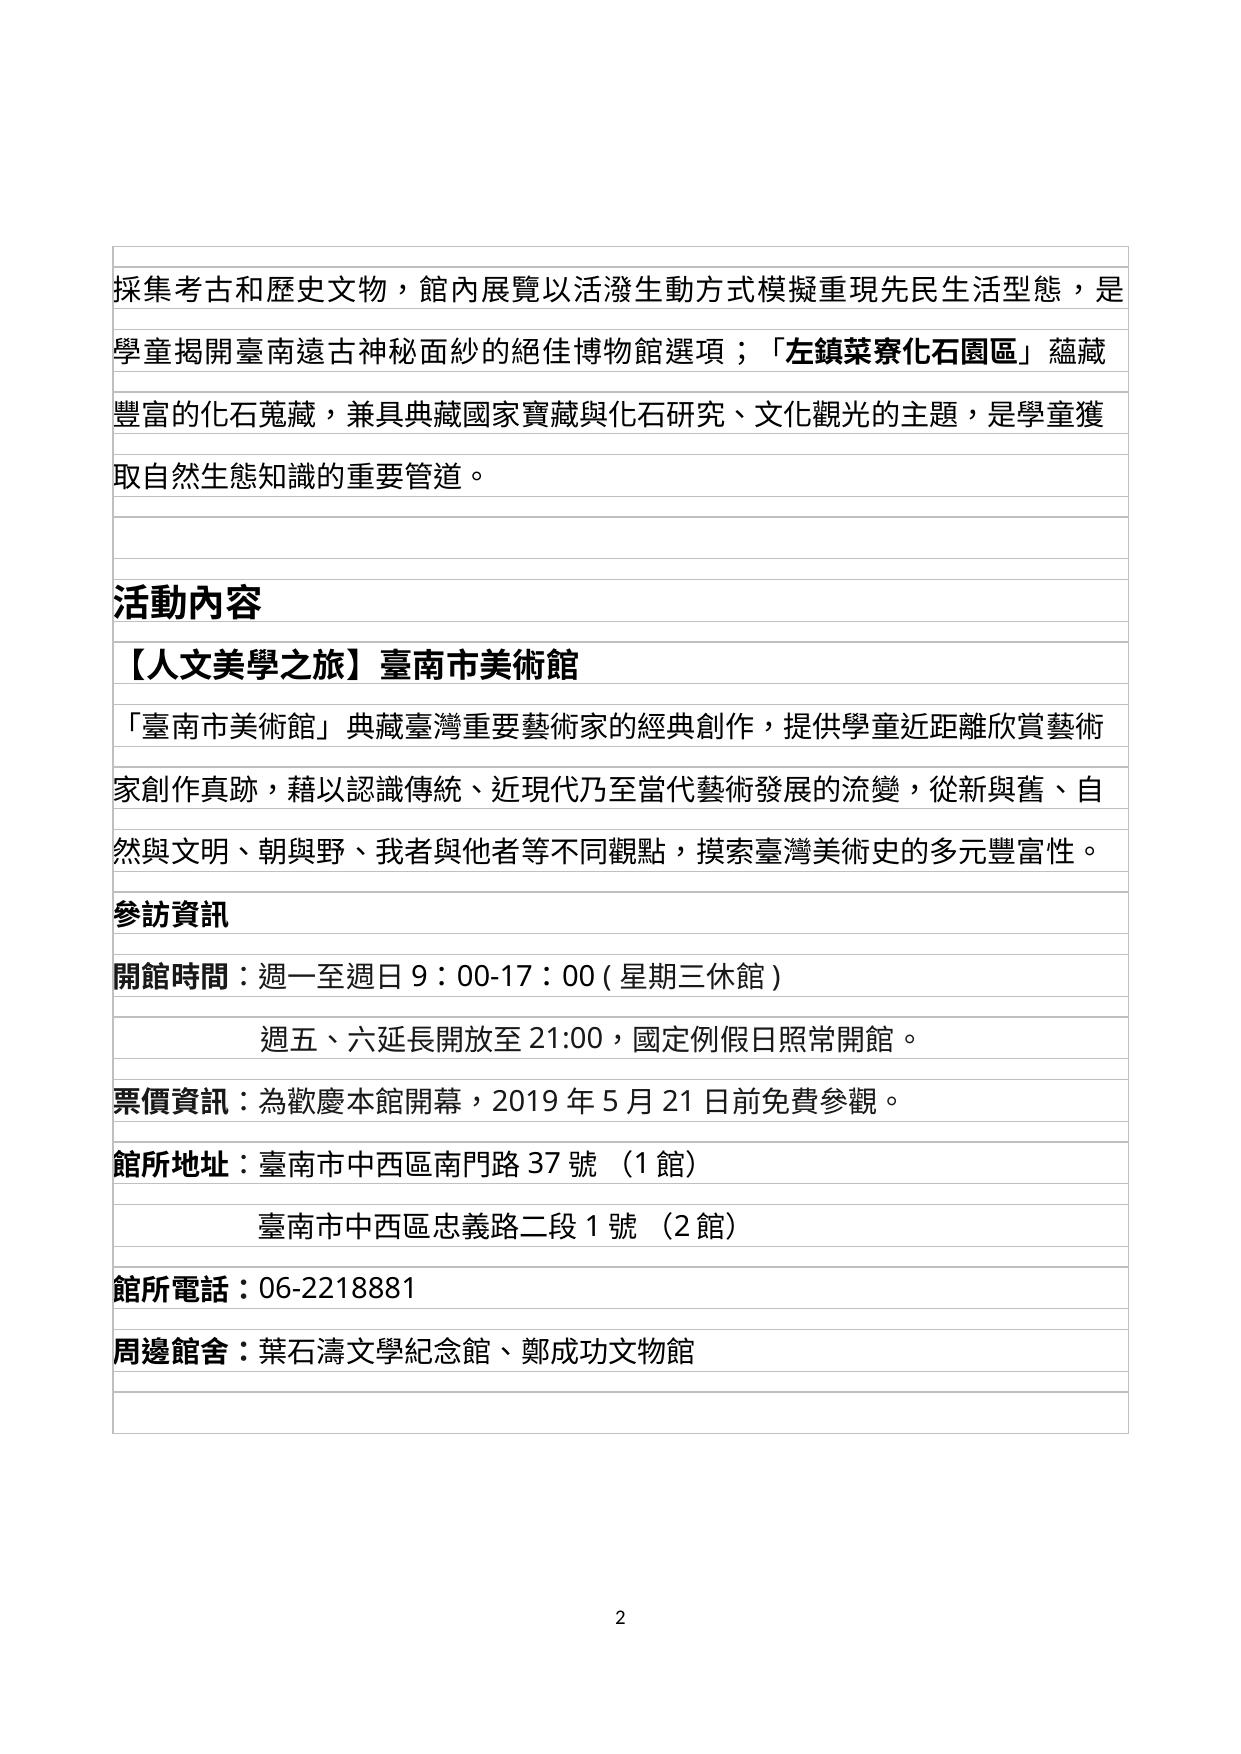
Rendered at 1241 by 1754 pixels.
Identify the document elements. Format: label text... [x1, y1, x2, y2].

text 活動內容 [114, 580, 1128, 621]
text [114, 1309, 1128, 1329]
text [114, 559, 1128, 579]
text 今年臺南有三座博物館陸續啟用營運，「臺南市美術館」致力發展臺南在地及臺灣近現代與當代藝術之展示、典藏與研究，以視覺語彙展示臺南文化、歷史、生活、城市風貌，是培育學生基礎感性教育的專業學習場域；「國立臺灣史前博物館南科考古館」為臺灣西南部首座考古專業機構，研究調查南科出土和採集考古和歷史文物，館內展覽以活潑生動方式模擬重現先民生活型態，是學童揭開臺南遠古神秘面紗的絕佳博物館選項；「左鎮菜寮化石園區」蘊藏豐富的化石蒐藏，兼具典藏國家寶藏與化石研究、文化觀光的主題，是學童獲取自然生態知識的重要管道。 [114, 393, 1128, 433]
text 今年臺南有三座博物館陸續啟用營運，「臺南市美術館」致力發展臺南在地及臺灣近現代與當代藝術之展示、典藏與研究，以視覺語彙展示臺南文化、歷史、生活、城市風貌，是培育學生基礎感性教育的專業學習場域；「國立臺灣史前博物館南科考古館」為臺灣西南部首座考古專業機構，研究調查南科出土和採集考古和歷史文物，館內展覽以活潑生動方式模擬重現先民生活型態，是學童揭開臺南遠古神秘面紗的絕佳博物館選項；「左鎮菜寮化石園區」蘊藏豐富的化石蒐藏，兼具典藏國家寶藏與化石研究、文化觀光的主題，是學童獲取自然生態知識的重要管道。 [114, 309, 1128, 329]
text 今年臺南有三座博物館陸續啟用營運，「臺南市美術館」致力發展臺南在地及臺灣近現代與當代藝術之展示、典藏與研究，以視覺語彙展示臺南文化、歷史、生活、城市風貌，是培育學生基礎感性教育的專業學習場域；「國立臺灣史前博物館南科考古館」為臺灣西南部首座考古專業機構，研究調查南科出土和採集考古和歷史文物，館內展覽以活潑生動方式模擬重現先民生活型態，是學童揭開臺南遠古神秘面紗的絕佳博物館選項；「左鎮菜寮化石園區」蘊藏豐富的化石蒐藏，兼具典藏國家寶藏與化石研究、文化觀光的主題，是學童獲取自然生態知識的重要管道。 [114, 372, 1128, 391]
text 「臺南市美術館」典藏臺灣重要藝術家的經典創作，提供學童近距離欣賞藝術 [114, 705, 1128, 746]
text 【人文美學之旅】臺南市美術館 [114, 643, 1128, 683]
text 館所地址：臺南市中西區南門路 37 號 （1館） [114, 1143, 1128, 1183]
text 今年臺南有三座博物館陸續啟用營運，「臺南市美術館」致力發展臺南在地及臺灣近現代與當代藝術之展示、典藏與研究，以視覺語彙展示臺南文化、歷史、生活、城市風貌，是培育學生基礎感性教育的專業學習場域；「國立臺灣史前博物館南科考古館」為臺灣西南部首座考古專業機構，研究調查南科出土和採集考古和歷史文物，館內展覽以活潑生動方式模擬重現先民生活型態，是學童揭開臺南遠古神秘面紗的絕佳博物館選項；「左鎮菜寮化石園區」蘊藏豐富的化石蒐藏，兼具典藏國家寶藏與化石研究、文化觀光的主題，是學童獲取自然生態知識的重要管道。 [114, 330, 1128, 371]
text 參訪資訊 [114, 893, 1128, 933]
text [114, 747, 1128, 766]
text [114, 872, 1128, 891]
text 票價資訊：為歡慶本館開幕，2019 年 5 月 21 日前免費參觀。 [114, 1080, 1128, 1121]
text [114, 934, 1128, 954]
text [114, 809, 1128, 829]
text 今年臺南有三座博物館陸續啟用營運，「臺南市美術館」致力發展臺南在地及臺灣近現代與當代藝術之展示、典藏與研究，以視覺語彙展示臺南文化、歷史、生活、城市風貌，是培育學生基礎感性教育的專業學習場域；「國立臺灣史前博物館南科考古館」為臺灣西南部首座考古專業機構，研究調查南科出土和採集考古和歷史文物，館內展覽以活潑生動方式模擬重現先民生活型態，是學童揭開臺南遠古神秘面紗的絕佳博物館選項；「左鎮菜寮化石園區」蘊藏豐富的化石蒐藏，兼具典藏國家寶藏與化石研究、文化觀光的主題，是學童獲取自然生態知識的重要管道。 [114, 247, 1128, 266]
text [186, 1184, 1128, 1204]
text 臺南市中西區忠義路二段 1 號 （2館） [186, 1205, 1128, 1246]
text 周邊館舍：葉石濤文學紀念館、鄭成功文物館 [114, 1330, 1128, 1371]
text 開館時間：週一至週日 9：00-17：00 ( 星期三休館 ) [114, 955, 1128, 996]
text 然與文明、朝與野、我者與他者等不同觀點，摸索臺灣美術史的多元豐富性。 [114, 830, 1128, 871]
text 今年臺南有三座博物館陸續啟用營運，「臺南市美術館」致力發展臺南在地及臺灣近現代與當代藝術之展示、典藏與研究，以視覺語彙展示臺南文化、歷史、生活、城市風貌，是培育學生基礎感性教育的專業學習場域；「國立臺灣史前博物館南科考古館」為臺灣西南部首座考古專業機構，研究調查南科出土和採集考古和歷史文物，館內展覽以活潑生動方式模擬重現先民生活型態，是學童揭開臺南遠古神秘面紗的絕佳博物館選項；「左鎮菜寮化石園區」蘊藏豐富的化石蒐藏，兼具典藏國家寶藏與化石研究、文化觀光的主題，是學童獲取自然生態知識的重要管道。 [114, 434, 1128, 454]
text [114, 684, 1128, 704]
text [114, 1247, 1128, 1266]
text 今年臺南有三座博物館陸續啟用營運，「臺南市美術館」致力發展臺南在地及臺灣近現代與當代藝術之展示、典藏與研究，以視覺語彙展示臺南文化、歷史、生活、城市風貌，是培育學生基礎感性教育的專業學習場域；「國立臺灣史前博物館南科考古館」為臺灣西南部首座考古專業機構，研究調查南科出土和採集考古和歷史文物，館內展覽以活潑生動方式模擬重現先民生活型態，是學童揭開臺南遠古神秘面紗的絕佳博物館選項；「左鎮菜寮化石園區」蘊藏豐富的化石蒐藏，兼具典藏國家寶藏與化石研究、文化觀光的主題，是學童獲取自然生態知識的重要管道。 [114, 455, 1128, 496]
text [114, 1122, 1128, 1141]
text [114, 997, 1128, 1016]
text 週五、六延長開放至21:00，國定例假日照常開館。 [114, 1018, 1128, 1058]
text [114, 622, 1128, 641]
text 館所電話：06-2218881 [114, 1268, 1128, 1308]
text [114, 1059, 1128, 1079]
text 今年臺南有三座博物館陸續啟用營運，「臺南市美術館」致力發展臺南在地及臺灣近現代與當代藝術之展示、典藏與研究，以視覺語彙展示臺南文化、歷史、生活、城市風貌，是培育學生基礎感性教育的專業學習場域；「國立臺灣史前博物館南科考古館」為臺灣西南部首座考古專業機構，研究調查南科出土和採集考古和歷史文物，館內展覽以活潑生動方式模擬重現先民生活型態，是學童揭開臺南遠古神秘面紗的絕佳博物館選項；「左鎮菜寮化石園區」蘊藏豐富的化石蒐藏，兼具典藏國家寶藏與化石研究、文化觀光的主題，是學童獲取自然生態知識的重要管道。 [114, 268, 1128, 308]
text 家創作真跡，藉以認識傳統、近現代乃至當代藝術發展的流變，從新與舊、自 [114, 768, 1128, 808]
